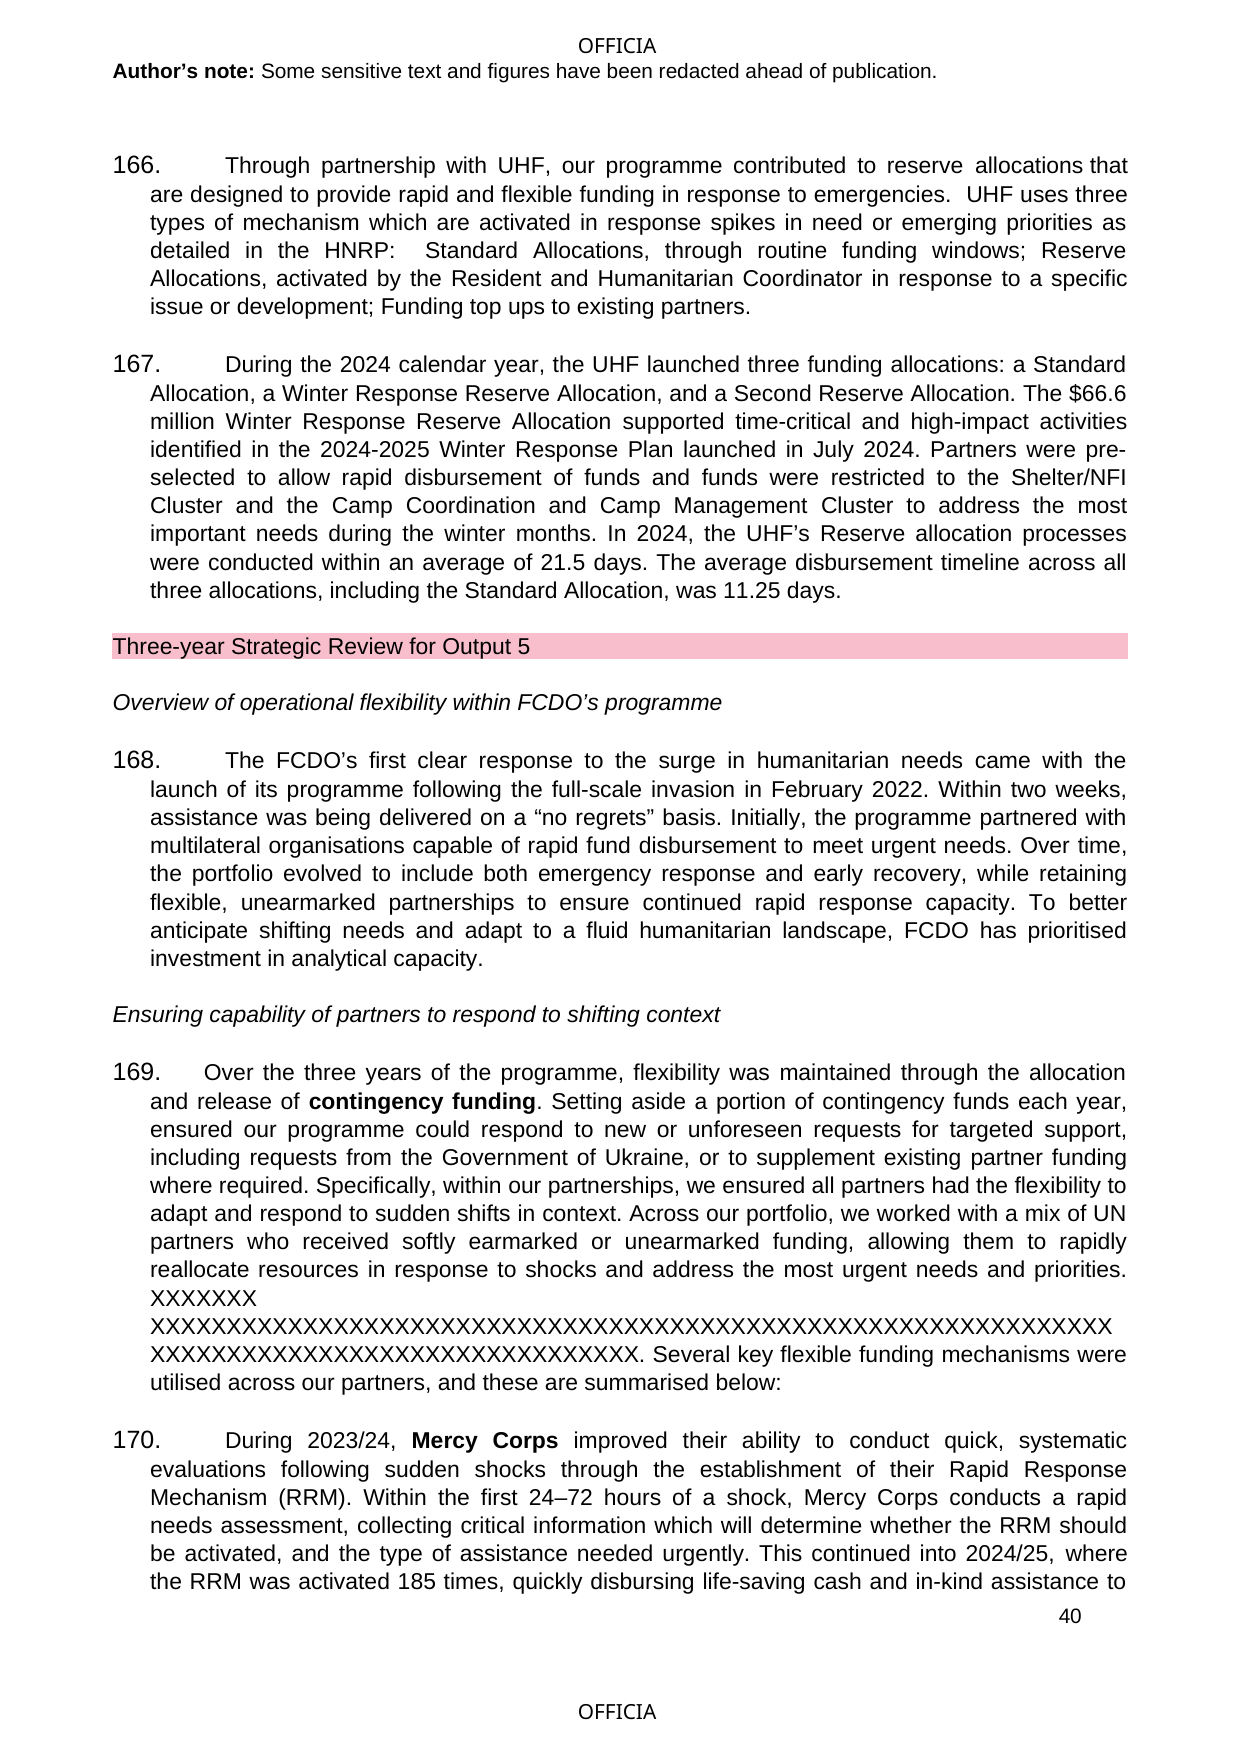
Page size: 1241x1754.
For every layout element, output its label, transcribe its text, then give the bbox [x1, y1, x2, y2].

text Overview of operational flexibility within FCDO’s programme [112, 689, 1128, 716]
text Ensuring capability of partners to respond to shifting context [112, 1001, 1128, 1027]
list Over the three years of the programme, flexibility was maintained through the allocation and release of contingency funding. Setting aside a portion of contingency funds each year, ensured our programme could respond to new or unforeseen requests for targeted support, including requests from the Government of Ukraine, or to supplement existing partner funding where required. Specifically, within our partnerships, we ensured all partners had the flexibility to adapt and respond to sudden shifts in context. Across our portfolio, we worked with a mix of UN partners who received softly earmarked or unearmarked funding, allowing them to rapidly reallocate resources in response to shocks and address the most urgent needs and priorities. XXXXXXX XXXXXXXXXXXXXXXXXXXXXXXXXXXXXXXXXXXXXXXXXXXXXXXXXXXXXXXXXXXXXXXXXXXXXXXXXXXXXXXXXXXXXXXXXXXXXXX. Several key flexible funding mechanisms were utilised across our partners, and these are summarised below: [112, 1057, 1128, 1395]
list Through partnership with UHF, our programme contributed to reserve allocations that are designed to provide rapid and flexible funding in response to emergencies. UHF uses three types of mechanism which are activated in response spikes in need or emerging priorities as detailed in the HNRP: Standard Allocations, through routine funding windows; Reserve Allocations, activated by the Resident and Humanitarian Coordinator in response to a specific issue or development; Funding top ups to existing partners. [112, 150, 1128, 319]
list During 2023/24, Mercy Corps improved their ability to conduct quick, systematic evaluations following sudden shocks through the establishment of their Rapid Response Mechanism (RRM). Within the first 24–72 hours of a shock, Mercy Corps conducts a rapid needs assessment, collecting critical information which will determine whether the RRM should be activated, and the type of assistance needed urgently. This continued into 2024/25, where the RRM was activated 185 times, quickly disbursing life-saving cash and in-kind assistance to [112, 1425, 1128, 1594]
list The FCDO’s first clear response to the surge in humanitarian needs came with the launch of its programme following the full-scale invasion in February 2022. Within two weeks, assistance was being delivered on a “no regrets” basis. Initially, the programme partnered with multilateral organisations capable of rapid fund disbursement to meet urgent needs. Over time, the portfolio evolved to include both emergency response and early recovery, while retaining flexible, unearmarked partnerships to ensure continued rapid response capacity. To better anticipate shifting needs and adapt to a fluid humanitarian landscape, FCDO has prioritised investment in analytical capacity. [112, 745, 1128, 971]
text Three-year Strategic Review for Output 5 [112, 633, 1128, 659]
list During the 2024 calendar year, the UHF launched three funding allocations: a Standard Allocation, a Winter Response Reserve Allocation, and a Second Reserve Allocation. The $66.6 million Winter Response Reserve Allocation supported time-critical and high-impact activities identified in the 2024-2025 Winter Response Plan launched in July 2024. Partners were pre-selected to allow rapid disbursement of funds and funds were restricted to the Shelter/NFI Cluster and the Camp Coordination and Camp Management Cluster to address the most important needs during the winter months. In 2024, the UHF’s Reserve allocation processes were conducted within an average of 21.5 days. The average disbursement timeline across all three allocations, including the Standard Allocation, was 11.25 days. [112, 349, 1128, 603]
